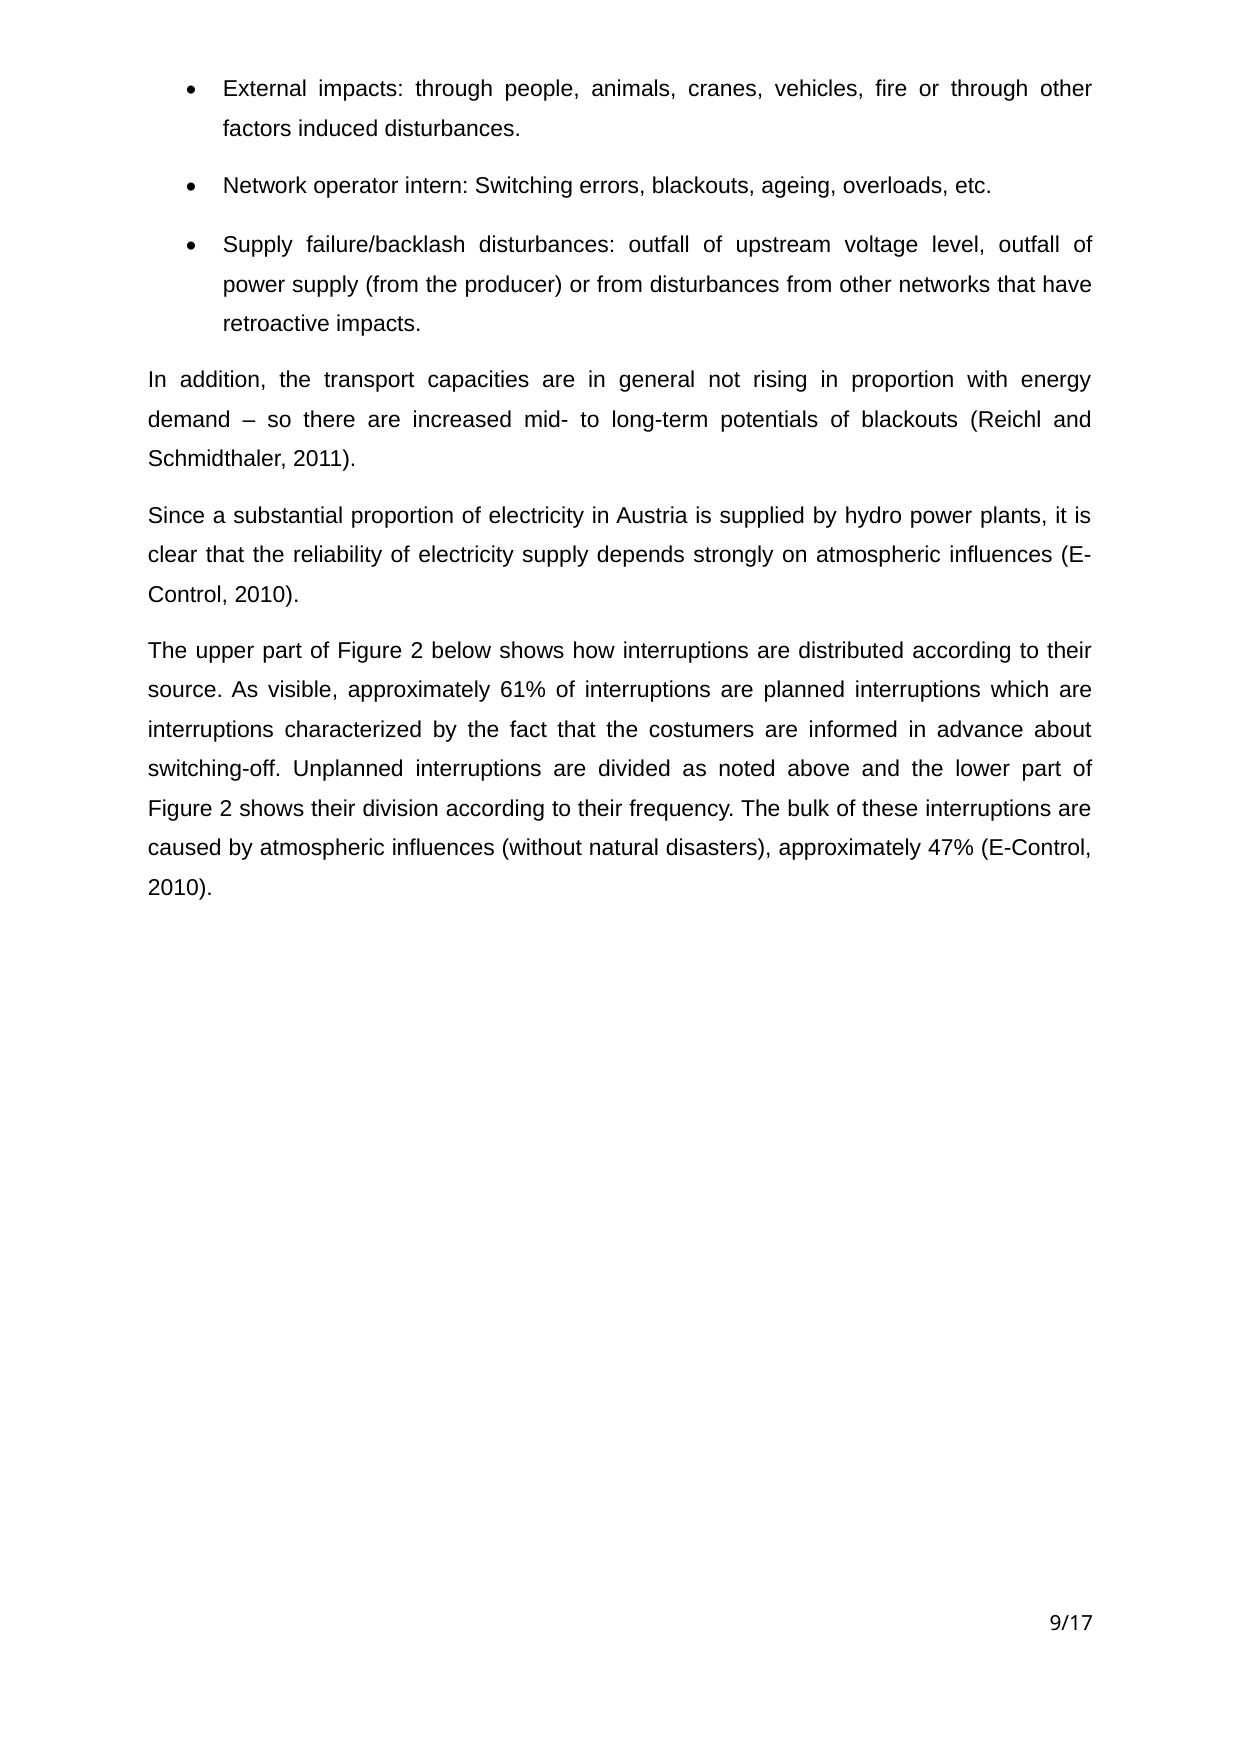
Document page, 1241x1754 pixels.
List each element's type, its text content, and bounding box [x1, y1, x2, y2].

list Supply failure/backlash disturbances: outfall of upstream voltage level, outfall of power supply (from the producer) or from disturbances from other networks that have retroactive impacts. [185, 230, 1093, 337]
list Network operator intern: Switching errors, blackouts, ageing, overloads, etc. [185, 171, 1093, 199]
text The upper part of Figure 2 below shows how interruptions are distributed according to their source. As visible, approximately 61% of interruptions are planned interruptions which are interruptions characterized by the fact that the costumers are informed in advance about switching-off. Unplanned interruptions are divided as noted above and the lower part of Figure 2 shows their division according to their frequency. The bulk of these interruptions are caused by atmospheric influences (without natural disasters), approximately 47% (E-Control, 2010). [148, 637, 1093, 900]
list External impacts: through people, animals, cranes, vehicles, fire or through other factors induced disturbances. [185, 74, 1093, 141]
text In addition, the transport capacities are in general not rising in proportion with energy demand – so there are increased mid- to long-term potentials of blackouts (Reichl and Schmidthaler, 2011). [148, 366, 1093, 472]
text Since a substantial proportion of electricity in Austria is supplied by hydro power plants, it is clear that the reliability of electricity supply depends strongly on atmospheric influences (E-Control, 2010). [148, 502, 1093, 607]
